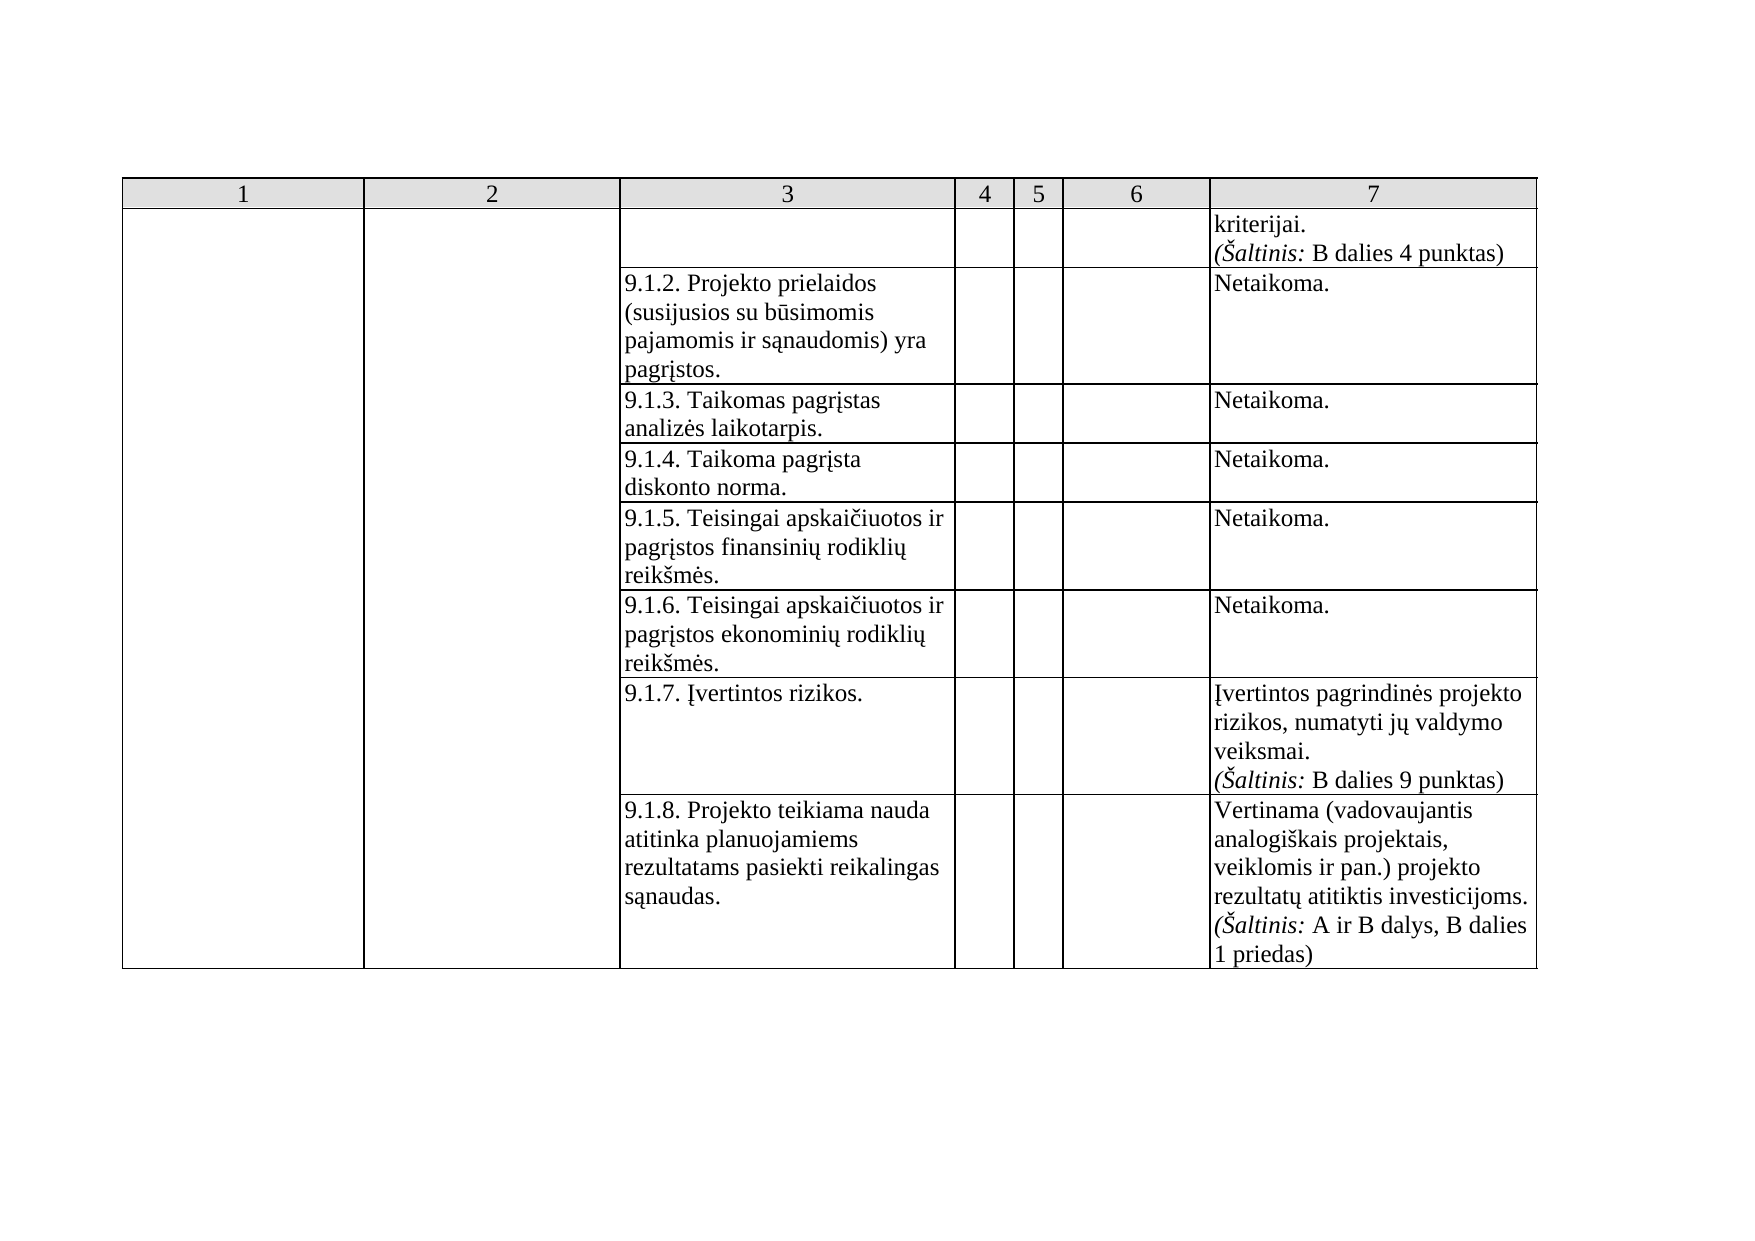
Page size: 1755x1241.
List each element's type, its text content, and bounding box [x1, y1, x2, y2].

table_cell [1064, 385, 1209, 442]
table_cell 9.1.8. Projekto teikiama nauda atitinka planuojamiems rezultatams pasiekti reikalingas sąnaudas. [621, 795, 954, 967]
table_cell [956, 678, 1013, 793]
table_cell [123, 209, 363, 967]
table_cell [1064, 444, 1209, 501]
table_header 6 [1064, 179, 1209, 207]
table_cell [1015, 209, 1062, 267]
table_cell Netaikoma. [1211, 503, 1536, 589]
table_cell [1015, 444, 1062, 501]
table_cell 9.1.3. Taikomas pagrįstas analizės laikotarpis. [621, 385, 954, 442]
table_cell [1064, 268, 1209, 383]
table_cell kriterijai. (Šaltinis: B dalies 4 punktas) [1211, 209, 1536, 267]
table_cell [621, 209, 954, 267]
table_header 5 [1015, 179, 1062, 207]
table_cell [956, 444, 1013, 501]
table_cell 9.1.7. Įvertintos rizikos. [621, 678, 954, 793]
table_cell [1064, 795, 1209, 967]
table_cell Vertinama (vadovaujantis analogiškais projektais, veiklomis ir pan.) projekto rezultatų atitiktis investicijoms. (Šaltinis: A ir B dalys, B dalies 1 priedas) [1211, 795, 1536, 967]
table_cell Netaikoma. [1211, 444, 1536, 501]
table_cell Netaikoma. [1211, 268, 1536, 383]
table_cell [956, 503, 1013, 589]
table_cell [1064, 591, 1209, 677]
table_cell [956, 385, 1013, 442]
table_cell [1015, 503, 1062, 589]
table_header 7 [1211, 179, 1536, 207]
table_cell [1015, 591, 1062, 677]
table_cell [956, 795, 1013, 967]
table_header 2 [365, 179, 619, 207]
table_cell [1064, 678, 1209, 793]
table_cell Įvertintos pagrindinės projekto rizikos, numatyti jų valdymo veiksmai. (Šaltinis: B dalies 9 punktas) [1211, 678, 1536, 793]
table_cell [1064, 503, 1209, 589]
table_cell [956, 209, 1013, 267]
table_cell 9.1.4. Taikoma pagrįsta diskonto norma. [621, 444, 954, 501]
table_cell [365, 209, 619, 967]
table_cell [1015, 678, 1062, 793]
table_header 3 [621, 179, 954, 207]
table_cell [956, 268, 1013, 383]
table_cell [956, 591, 1013, 677]
table_cell 9.1.5. Teisingai apskaičiuotos ir pagrįstos finansinių rodiklių reikšmės. [621, 503, 954, 589]
table_cell [1015, 795, 1062, 967]
table_cell [1064, 209, 1209, 267]
table_cell [1015, 268, 1062, 383]
table_cell [1015, 385, 1062, 442]
table_header 4 [956, 179, 1013, 207]
table_header 1 [123, 179, 363, 207]
table_cell 9.1.6. Teisingai apskaičiuotos ir pagrįstos ekonominių rodiklių reikšmės. [621, 591, 954, 677]
table_cell 9.1.2. Projekto prielaidos (susijusios su būsimomis pajamomis ir sąnaudomis) yra pagrįstos. [621, 268, 954, 383]
table_cell Netaikoma. [1211, 591, 1536, 677]
table_cell Netaikoma. [1211, 385, 1536, 442]
